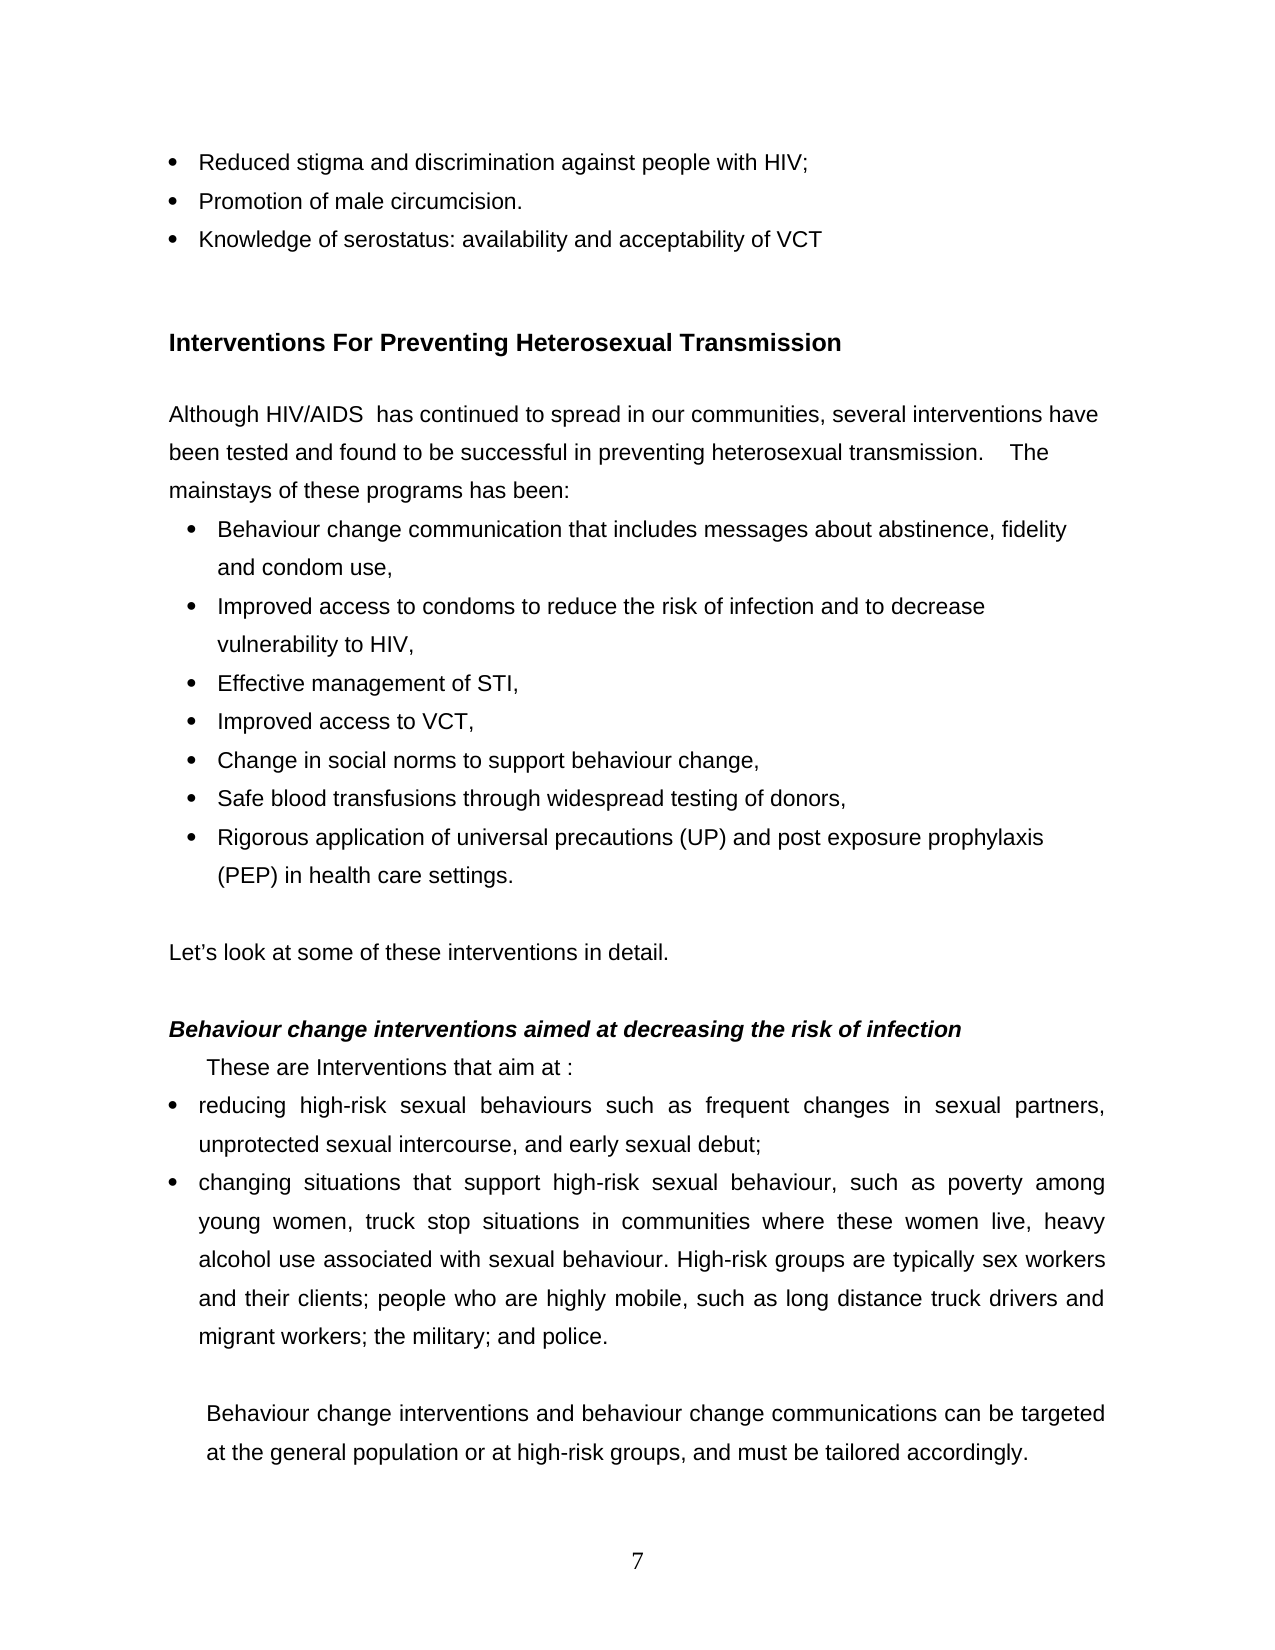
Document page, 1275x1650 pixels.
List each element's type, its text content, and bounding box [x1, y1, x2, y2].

text Let’s look at some of these interventions in detail. [169, 939, 1106, 965]
list Reduced stigma and discrimination against people with HIV; [169, 150, 1106, 176]
list reducing high-risk sexual behaviours such as frequent changes in sexual partners, unprotected sexual intercourse, and early sexual debut; [169, 1093, 1106, 1157]
list Knowledge of serostatus: availability and acceptability of VCT [169, 227, 1106, 252]
list Improved access to condoms to reduce the risk of infection and to decrease vulnerability to HIV, [187, 593, 1106, 658]
list Behaviour change communication that includes messages about abstinence, fidelity and condom use, [187, 517, 1106, 581]
subtitle Interventions For Preventing Heterosexual Transmission [169, 329, 1106, 357]
text Behaviour change interventions aimed at decreasing the risk of infection [169, 1016, 1106, 1042]
list changing situations that support high-risk sexual behaviour, such as poverty among young women, truck stop situations in communities where these women live, heavy alcohol use associated with sexual behaviour. High-risk groups are typically sex workers and their clients; people who are highly mobile, such as long distance truck drivers and migrant workers; the military; and police. [169, 1170, 1106, 1349]
list Safe blood transfusions through widespread testing of donors, [187, 786, 1106, 811]
list Improved access to VCT, [187, 709, 1106, 734]
list Effective management of STI, [187, 670, 1106, 696]
list Rigorous application of universal precautions (UP) and post exposure prophylaxis (PEP) in health care settings. [187, 824, 1106, 888]
list Although HIV/AIDS has continued to spread in our communities, several interventions have been tested and found to be successful in preventing heterosexual transmission. The mainstays of these programs has been: [169, 401, 1106, 504]
list Promotion of male circumcision. [169, 188, 1106, 214]
list Change in social norms to support behaviour change, [187, 747, 1106, 773]
list These are Interventions that aim at : [169, 1055, 1106, 1080]
list Behaviour change interventions and behaviour change communications can be targeted at the general population or at high-risk groups, and must be tailored accordingly. [169, 1401, 1106, 1465]
